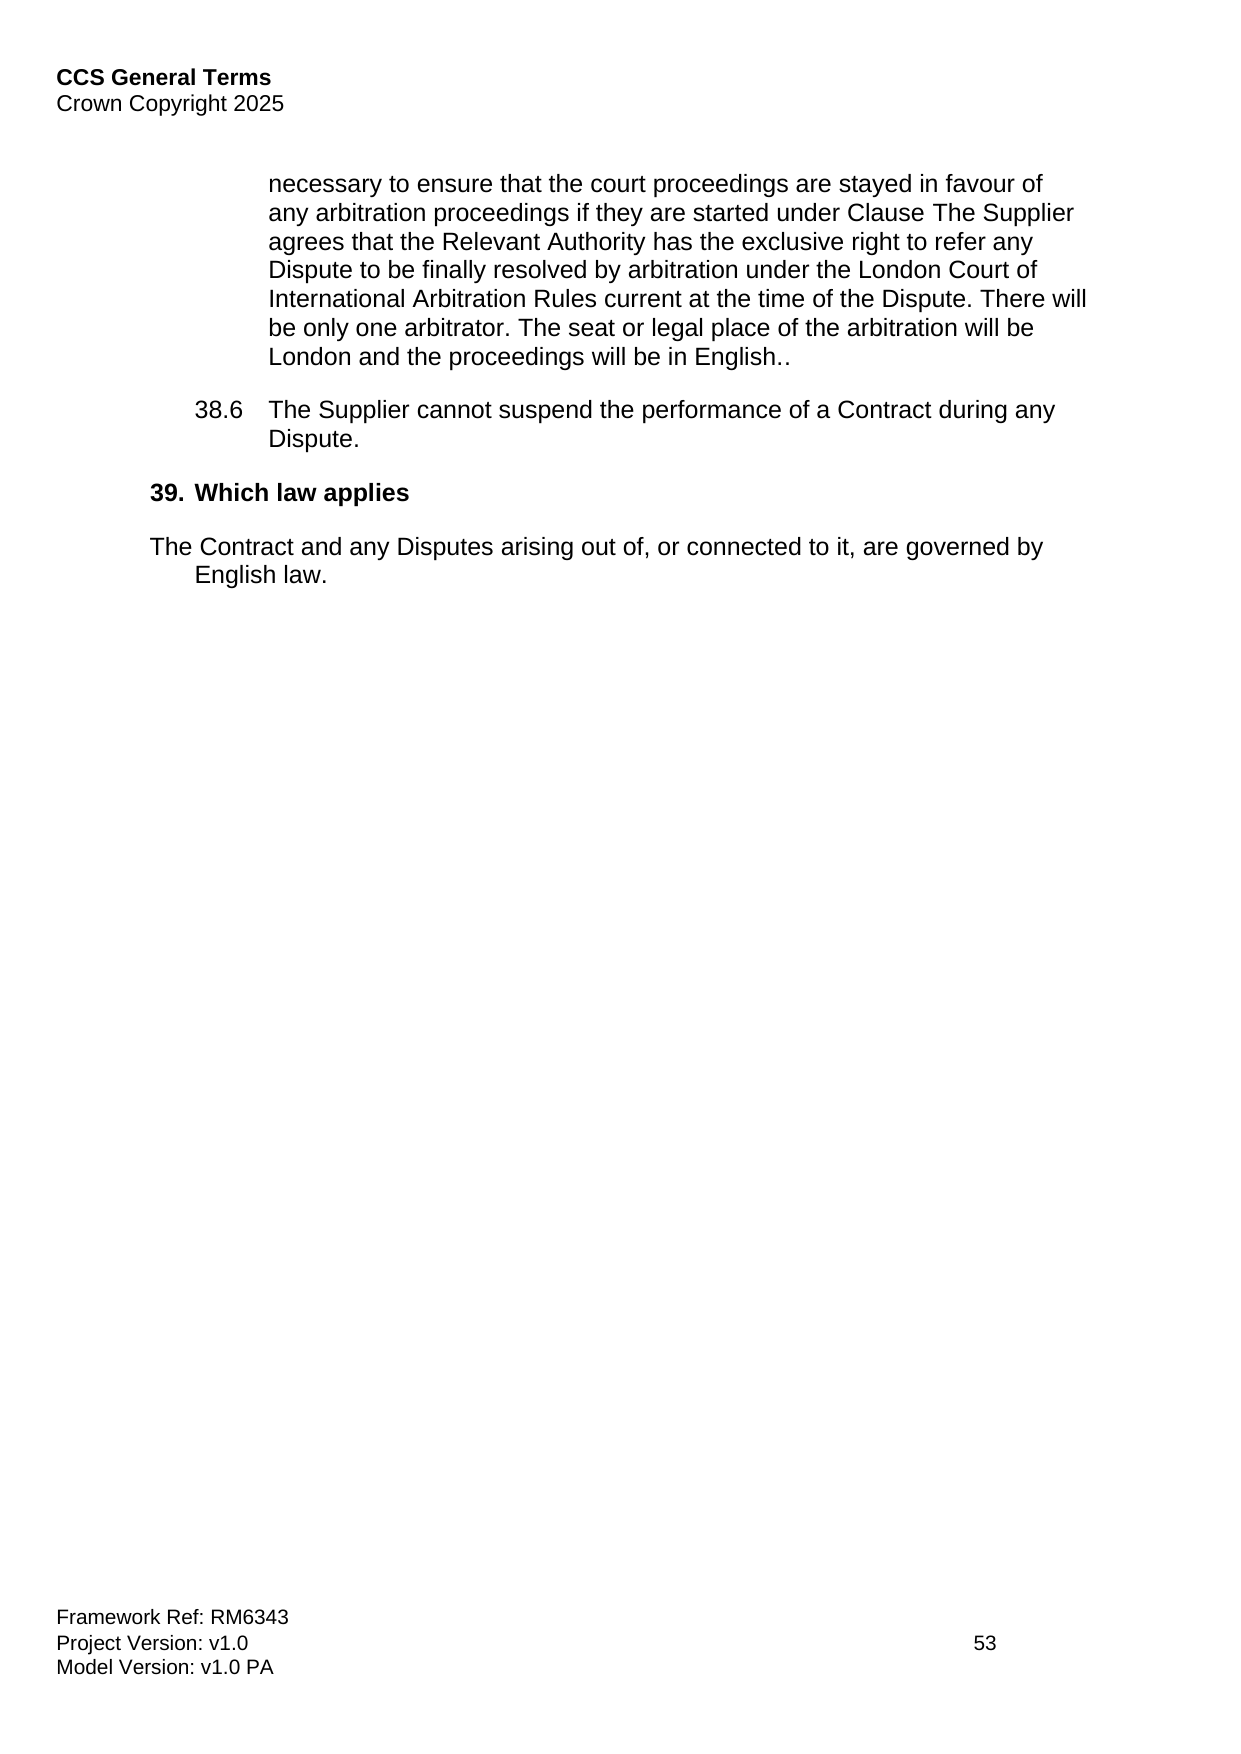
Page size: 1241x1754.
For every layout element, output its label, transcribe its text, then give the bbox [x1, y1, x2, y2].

list The Relevant Authority has the right to refer a Dispute to arbitration even if the Supplier has started or has attempted to start court proceedings under Clause 38.3, unless the Relevant Authority has agreed to the court proceedings or participated in them. Even if court proceedings have started, the Parties must do everything necessary to ensure that the court proceedings are stayed in favour of any arbitration proceedings if they are started under Clause 38.4. [194, 169, 1090, 371]
list The Supplier cannot suspend the performance of a Contract during any Dispute. [194, 396, 1090, 453]
text The Contract and any Disputes arising out of, or connected to it, are governed by English law. [149, 532, 1090, 616]
list Which law applies [150, 478, 1090, 507]
